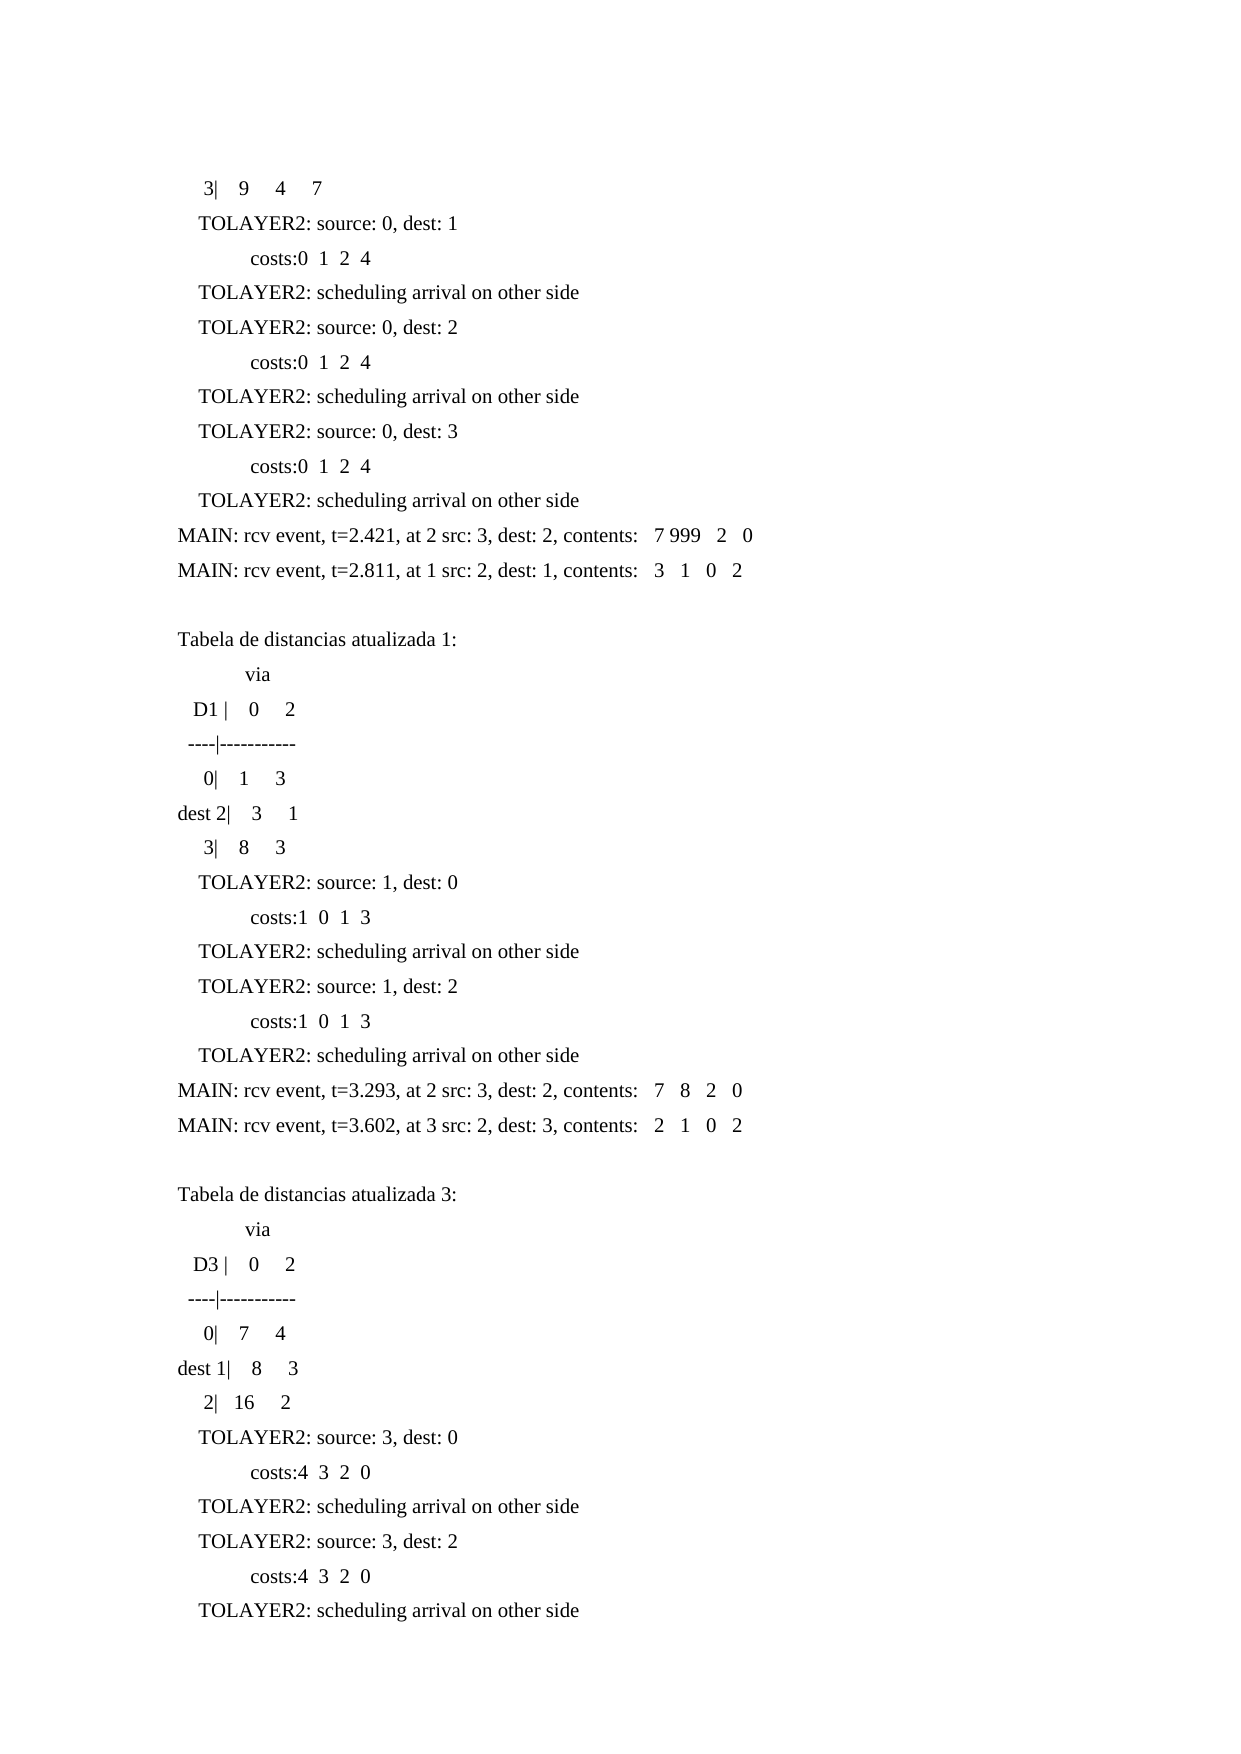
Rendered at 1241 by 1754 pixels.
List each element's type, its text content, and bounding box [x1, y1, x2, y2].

text TOLAYER2: source: 0, dest: 2 [177, 316, 1122, 339]
text 0| 1 3 [177, 767, 1122, 790]
text Tabela de distancias atualizada 3: [177, 1183, 1122, 1206]
text TOLAYER2: scheduling arrival on other side [177, 1044, 1122, 1067]
text ----|----------- [177, 732, 1122, 755]
text TOLAYER2: source: 1, dest: 2 [177, 975, 1122, 998]
text dest 1| 8 3 [177, 1357, 1122, 1380]
text 3| 9 4 7 [177, 177, 1122, 200]
text TOLAYER2: scheduling arrival on other side [177, 1495, 1122, 1518]
text TOLAYER2: source: 0, dest: 3 [177, 420, 1122, 443]
text MAIN: rcv event, t=3.602, at 3 src: 2, dest: 3, contents: 2 1 0 2 [177, 1114, 1122, 1137]
text TOLAYER2: scheduling arrival on other side [177, 489, 1122, 512]
text 0| 7 4 [177, 1322, 1122, 1345]
text MAIN: rcv event, t=3.293, at 2 src: 3, dest: 2, contents: 7 8 2 0 [177, 1079, 1122, 1102]
text D1 | 0 2 [177, 697, 1122, 721]
text TOLAYER2: source: 1, dest: 0 [177, 871, 1122, 894]
text MAIN: rcv event, t=2.421, at 2 src: 3, dest: 2, contents: 7 999 2 0 [177, 524, 1122, 547]
text via [177, 1218, 1122, 1241]
text TOLAYER2: source: 0, dest: 1 [177, 212, 1122, 235]
text TOLAYER2: scheduling arrival on other side [177, 281, 1122, 304]
text Tabela de distancias atualizada 1: [177, 628, 1122, 651]
text 2| 16 2 [177, 1391, 1122, 1414]
text costs:0 1 2 4 [177, 247, 1122, 270]
text TOLAYER2: source: 3, dest: 0 [177, 1426, 1122, 1449]
text ----|----------- [177, 1287, 1122, 1310]
text TOLAYER2: scheduling arrival on other side [177, 385, 1122, 408]
text TOLAYER2: scheduling arrival on other side [177, 1599, 1122, 1622]
text MAIN: rcv event, t=2.811, at 1 src: 2, dest: 1, contents: 3 1 0 2 [177, 559, 1122, 582]
text 3| 8 3 [177, 836, 1122, 859]
text costs:4 3 2 0 [177, 1565, 1122, 1588]
text D3 | 0 2 [177, 1252, 1122, 1276]
text dest 2| 3 1 [177, 802, 1122, 825]
text costs:1 0 1 3 [177, 906, 1122, 929]
text TOLAYER2: scheduling arrival on other side [177, 940, 1122, 963]
text costs:0 1 2 4 [177, 455, 1122, 478]
text costs:4 3 2 0 [177, 1461, 1122, 1484]
text TOLAYER2: source: 3, dest: 2 [177, 1530, 1122, 1553]
text costs:0 1 2 4 [177, 351, 1122, 374]
text via [177, 663, 1122, 686]
text costs:1 0 1 3 [177, 1010, 1122, 1033]
